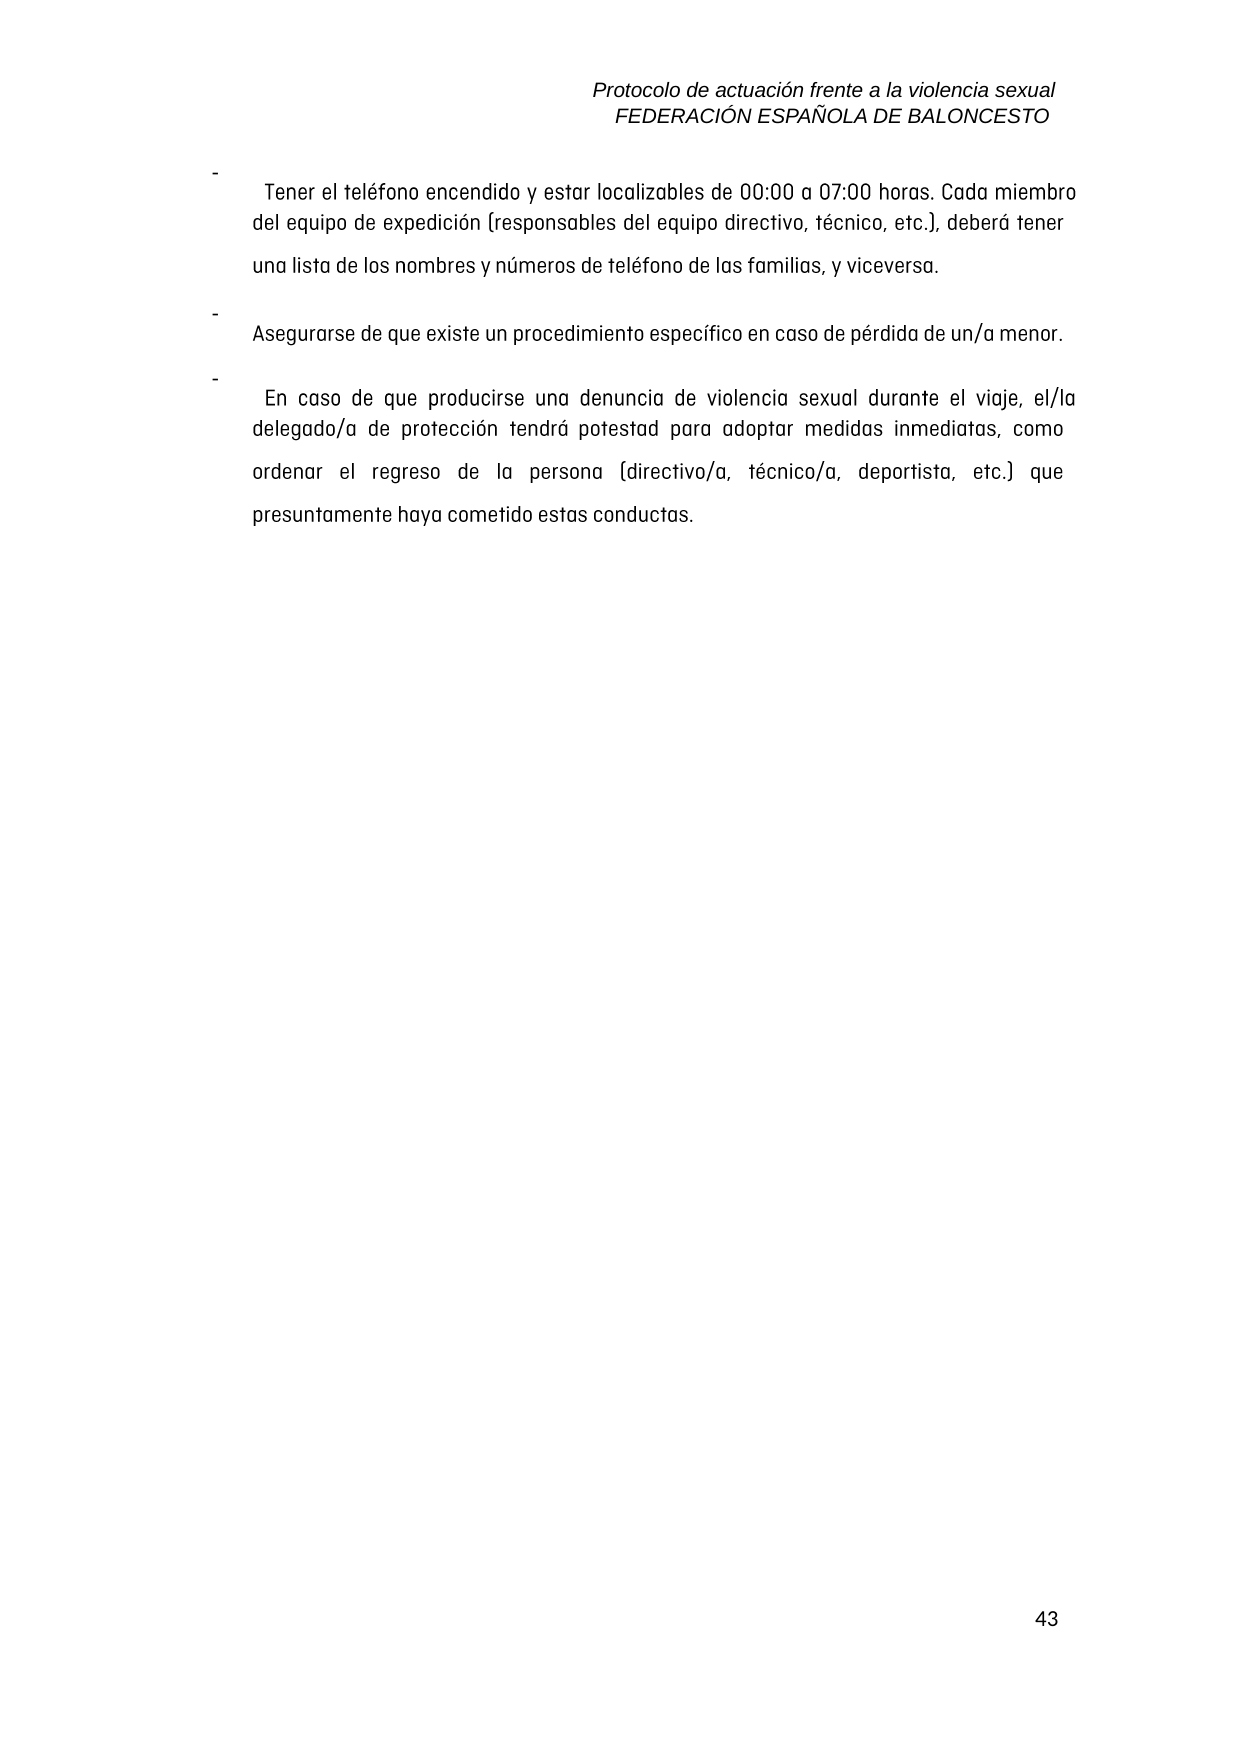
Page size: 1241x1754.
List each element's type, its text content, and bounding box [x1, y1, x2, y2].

text - [150, 364, 1090, 413]
text - [150, 158, 1090, 207]
text - [150, 299, 1090, 349]
